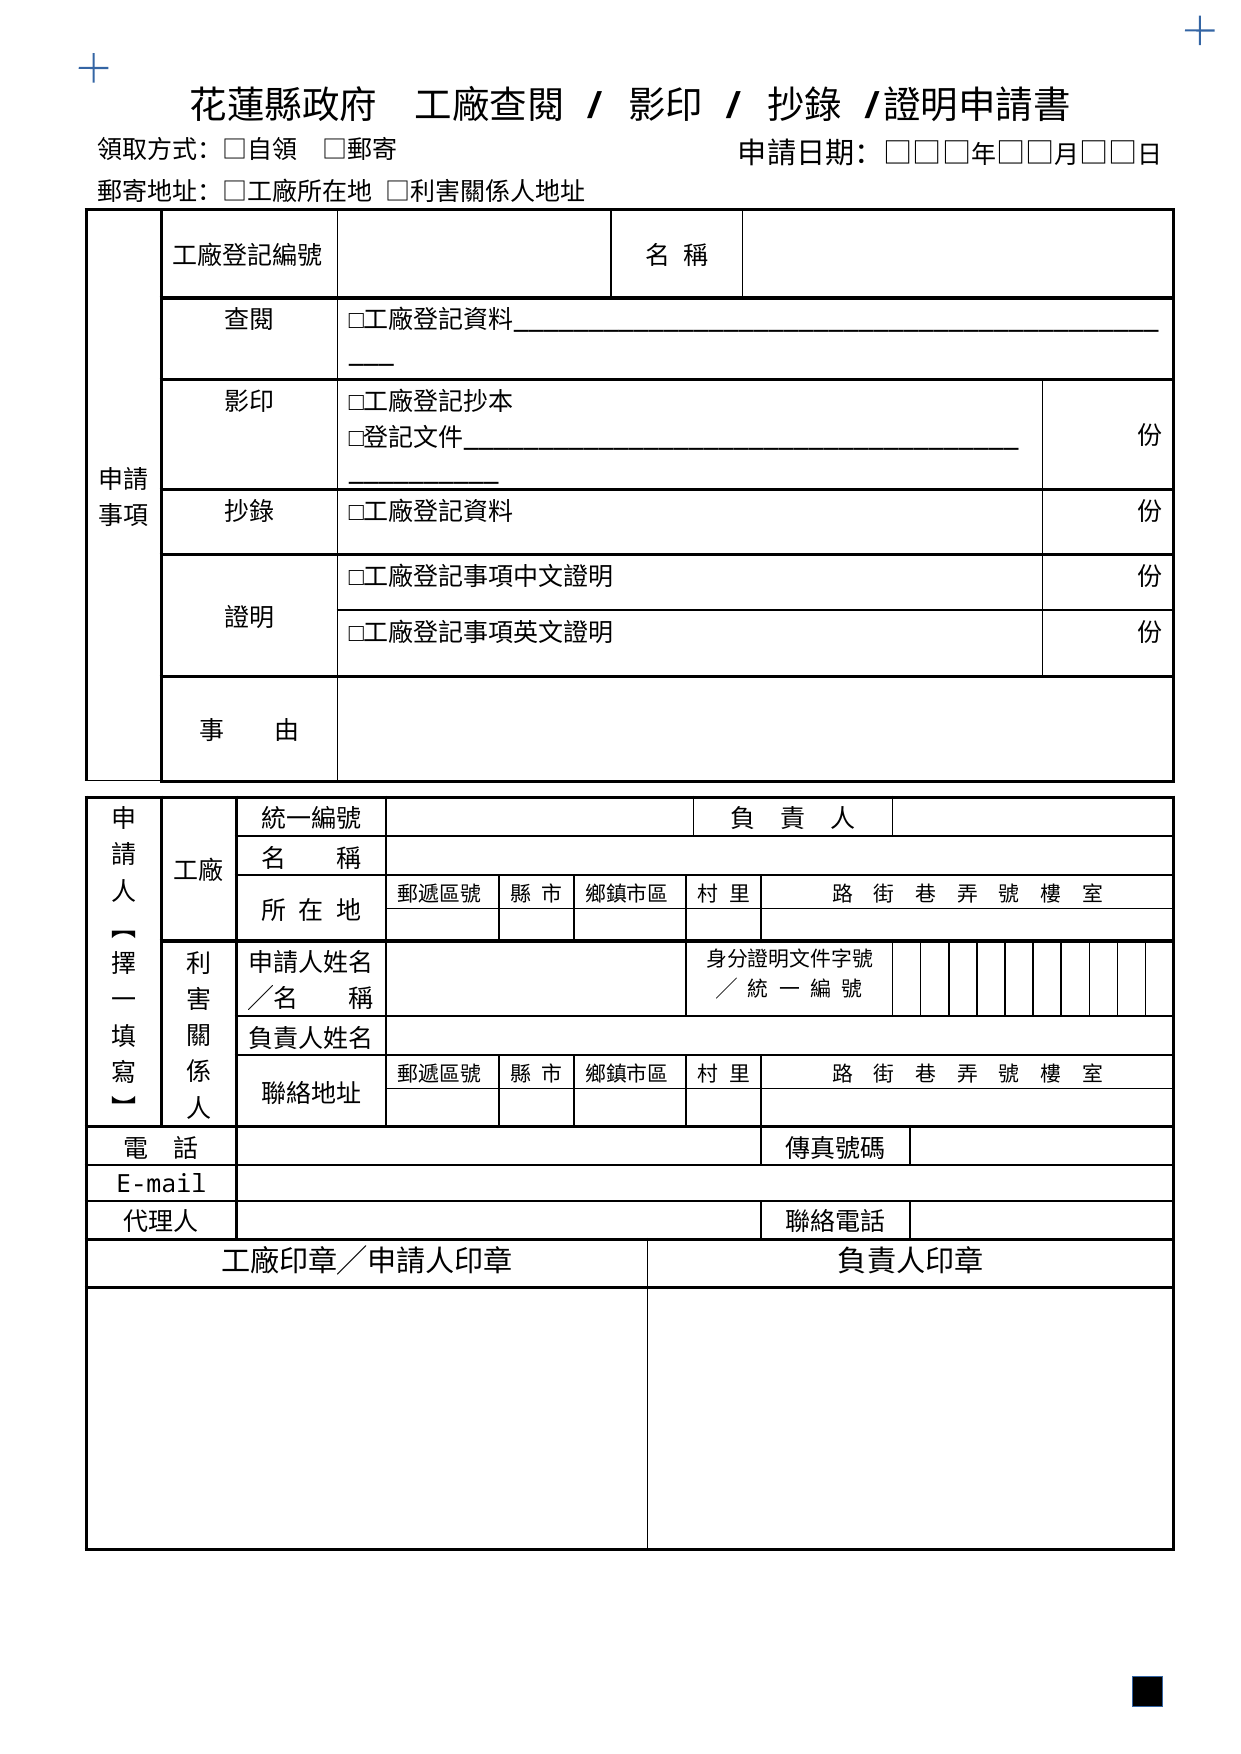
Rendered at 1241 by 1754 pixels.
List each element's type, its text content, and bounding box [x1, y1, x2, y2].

table_header [633, 1564, 1174, 1623]
table_cell [238, 1128, 760, 1164]
table_cell 代理人 [88, 1202, 235, 1238]
table_cell 聯絡電話 [762, 1202, 909, 1238]
table_cell [1090, 943, 1117, 1015]
table_cell 工廠印章╱申請人印章 [88, 1241, 647, 1286]
table_cell □工廠登記抄本 □登記文件_______________________________________________ [338, 381, 1042, 488]
table_cell 名 稱 [612, 211, 742, 296]
table_cell [500, 909, 573, 939]
table_cell [575, 909, 685, 939]
table_cell [338, 211, 610, 296]
table_cell 利 害 關 係 人 [163, 943, 235, 1125]
table_cell 名 稱 [238, 837, 385, 874]
table_cell [743, 211, 1172, 296]
table_header 工廠 [163, 799, 235, 939]
table_cell 路 街 巷 弄 號 樓 室 [762, 876, 1172, 908]
table_cell [387, 943, 685, 1015]
table_cell 鄉鎮市區 [575, 876, 685, 908]
table_cell [387, 837, 1172, 874]
table_cell 查閱 [163, 300, 337, 378]
table_cell □工廠登記資料 [338, 491, 1042, 553]
table_cell 份 [1043, 556, 1172, 609]
table_cell 電 話 [88, 1128, 235, 1164]
table_cell [911, 1202, 1172, 1238]
table_cell 郵遞區號 [387, 1056, 498, 1088]
table_cell 村 里 [687, 1056, 760, 1088]
table_cell □工廠登記資料______________________________________________ [338, 300, 1172, 378]
table_cell [88, 1289, 647, 1548]
table_cell 份 [1043, 381, 1172, 488]
table_cell [238, 1202, 760, 1238]
table_cell 份 [1043, 491, 1172, 553]
table_cell [978, 943, 1004, 1015]
table_cell [762, 1089, 1172, 1125]
table_cell [762, 909, 1172, 939]
table_cell □工廠登記事項中文證明 [338, 556, 1042, 609]
table_cell 事 由 [163, 678, 337, 780]
table_header [893, 799, 1172, 835]
table_cell [687, 909, 760, 939]
table_cell E-mail [88, 1166, 235, 1200]
table_cell 證明 [163, 556, 337, 675]
table_cell [86, 1623, 1174, 1648]
table_cell 傳真號碼 [762, 1128, 909, 1164]
table_cell 所 在 地 [238, 876, 385, 939]
table_cell 份 [1043, 611, 1172, 675]
table_cell [1034, 943, 1060, 1015]
table_cell [893, 943, 920, 1015]
table_cell 申請事項 [88, 211, 160, 780]
table_cell 身分證明文件字號╱ 統 一 編 號 [687, 943, 892, 1015]
table_cell 申請日期：□□□年□□月□□日 [649, 130, 1174, 172]
table_cell [921, 943, 948, 1015]
table_cell [1146, 943, 1172, 1015]
table_header 負 責 人 [694, 799, 892, 835]
table_cell 郵寄地址：□工廠所在地 □利害關係人地址 [86, 172, 1174, 208]
table_cell [387, 909, 498, 939]
table_cell 影印 [163, 381, 337, 488]
table_cell 領取方式：□自領 □郵寄 [86, 130, 649, 172]
table_cell 負責人印章 [648, 1241, 1172, 1286]
table_cell 縣 市 [500, 876, 573, 908]
table_cell [338, 678, 1172, 780]
table_cell 抄錄 [163, 491, 337, 553]
table_header 申 請 人 ︻ 擇 一 填 寫 ︼ [88, 799, 160, 1125]
table_cell [1006, 943, 1032, 1015]
table_cell 工廠登記編號 [163, 211, 337, 296]
table_cell 郵遞區號 [387, 876, 498, 908]
table_cell [648, 1289, 1172, 1548]
table_header 花蓮縣政府 工廠查閱 / 影印 / 抄錄 /證明申請書 [86, 75, 1174, 129]
table_cell [575, 1089, 685, 1125]
table_cell [911, 1128, 1172, 1164]
table_cell [387, 1017, 1172, 1054]
table_cell 負責人姓名 [238, 1017, 385, 1054]
table_cell 聯絡地址 [238, 1056, 385, 1125]
table_header [387, 799, 693, 835]
table_cell [950, 943, 976, 1015]
table_cell [1118, 943, 1145, 1015]
table_cell [687, 1089, 760, 1125]
table_cell 申請人姓名╱名 稱 [238, 943, 385, 1015]
table_cell □工廠登記事項英文證明 [338, 611, 1042, 675]
table_cell 路 街 巷 弄 號 樓 室 [762, 1056, 1172, 1088]
table_cell 縣 市 [500, 1056, 573, 1088]
table_cell [238, 1166, 1172, 1200]
table_cell [387, 1089, 498, 1125]
table_cell [500, 1089, 573, 1125]
table_cell 村 里 [687, 876, 760, 908]
table_cell [1062, 943, 1089, 1015]
table_header 統一編號 [238, 799, 385, 835]
table_header [86, 1564, 633, 1623]
table_cell 鄉鎮市區 [575, 1056, 685, 1088]
